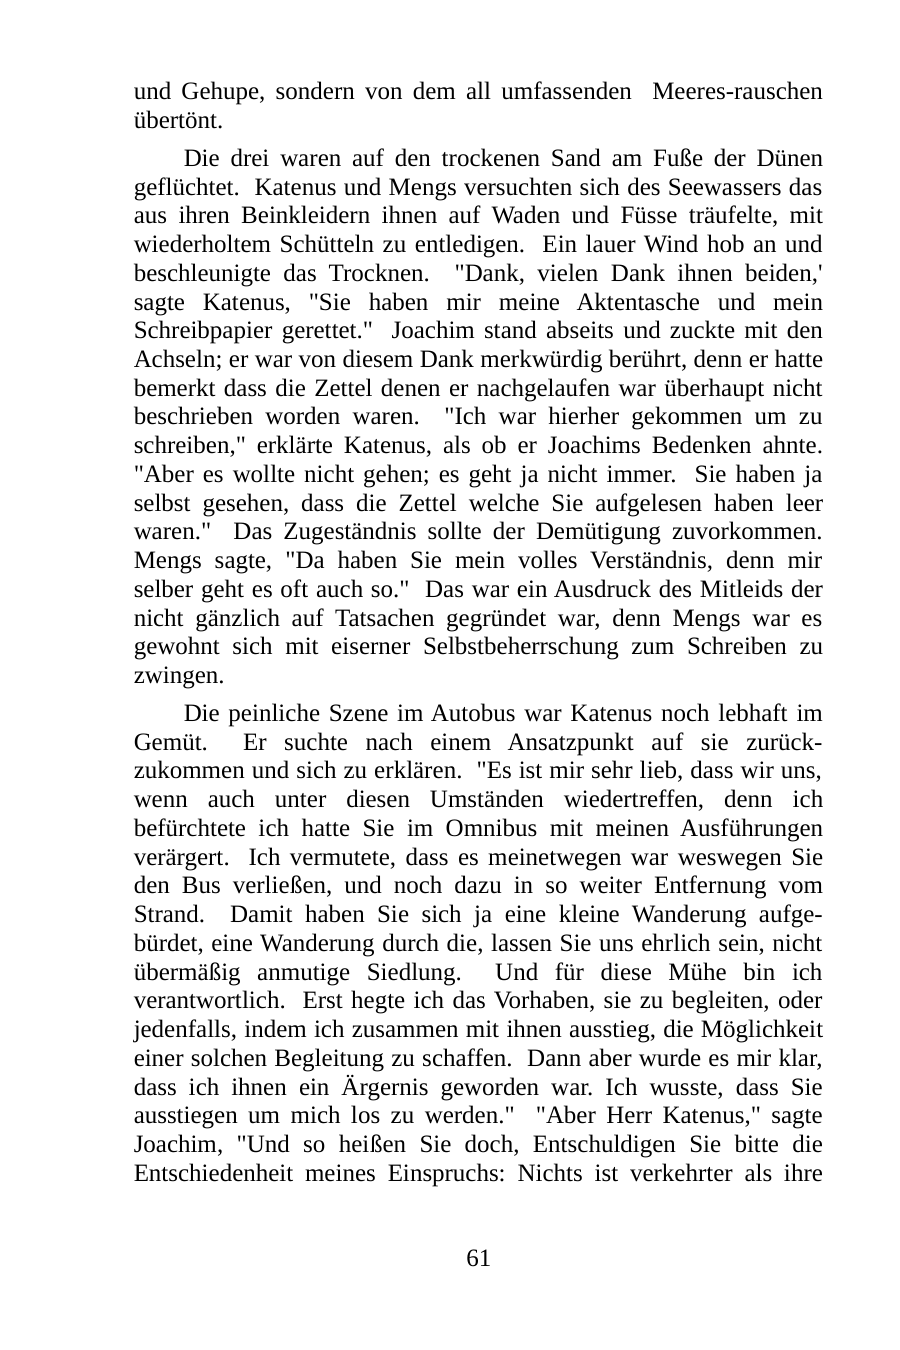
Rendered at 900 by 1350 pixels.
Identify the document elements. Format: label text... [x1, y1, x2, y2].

text Die drei waren auf den trockenen Sand am Fuße der Dünen geflüchtet. Katenus und Mengs versuchten sich des Seewassers das aus ihren Beinkleidern ihnen auf Waden und Füsse träufelte, mit wiederholtem Schütteln zu entledigen. Ein lauer Wind hob an und beschleunigte das Trocknen. "Dank, vielen Dank ihnen beiden,' sagte Katenus, "Sie haben mir meine Aktentasche und mein Schreibpapier gerettet." Joachim stand abseits und zuckte mit den Achseln; er war von diesem Dank merkwürdig berührt, denn er hatte bemerkt dass die Zettel denen er nachgelaufen war überhaupt nicht beschrieben worden waren. "Ich war hierher gekommen um zu schreiben," erklärte Katenus, als ob er Joachims Bedenken ahnte. "Aber es wollte nicht gehen; es geht ja nicht immer. Sie haben ja selbst gesehen, dass die Zettel welche Sie aufgelesen haben leer waren." Das Zugeständnis sollte der Demütigung zuvorkommen. Mengs sagte, "Da haben Sie mein volles Verständnis, denn mir selber geht es oft auch so." Das war ein Ausdruck des Mitleids der nicht gänzlich auf Tatsachen gegründet war, denn Mengs war es gewohnt sich mit eiserner Selbstbeherrschung zum Schreiben zu zwingen. [133, 143, 823, 689]
text und Gehupe, sondern von dem all umfassenden Meeres-rauschen übertönt. [133, 76, 823, 134]
text Die peinliche Szene im Autobus war Katenus noch lebhaft im Gemüt. Er suchte nach einem Ansatzpunkt auf sie zurück-zukommen und sich zu erklären. "Es ist mir sehr lieb, dass wir uns, wenn auch unter diesen Umständen wiedertreffen, denn ich befürchtete ich hatte Sie im Omnibus mit meinen Ausführungen verärgert. Ich vermutete, dass es meinetwegen war weswegen Sie den Bus verließen, und noch dazu in so weiter Entfernung vom Strand. Damit haben Sie sich ja eine kleine Wanderung aufge-bürdet, eine Wanderung durch die, lassen Sie uns ehrlich sein, nicht übermäßig anmutige Siedlung. Und für diese Mühe bin ich verantwortlich. Erst hegte ich das Vorhaben, sie zu begleiten, oder jedenfalls, indem ich zusammen mit ihnen ausstieg, die Möglichkeit einer solchen Begleitung zu schaffen. Dann aber wurde es mir klar, dass ich ihnen ein Ärgernis geworden war. Ich wusste, dass Sie ausstiegen um mich los zu werden." "Aber Herr Katenus," sagte Joachim, "Und so heißen Sie doch, Entschuldigen Sie bitte die Entschiedenheit meines Einspruchs: Nichts ist verkehrter als ihre [133, 698, 823, 1187]
